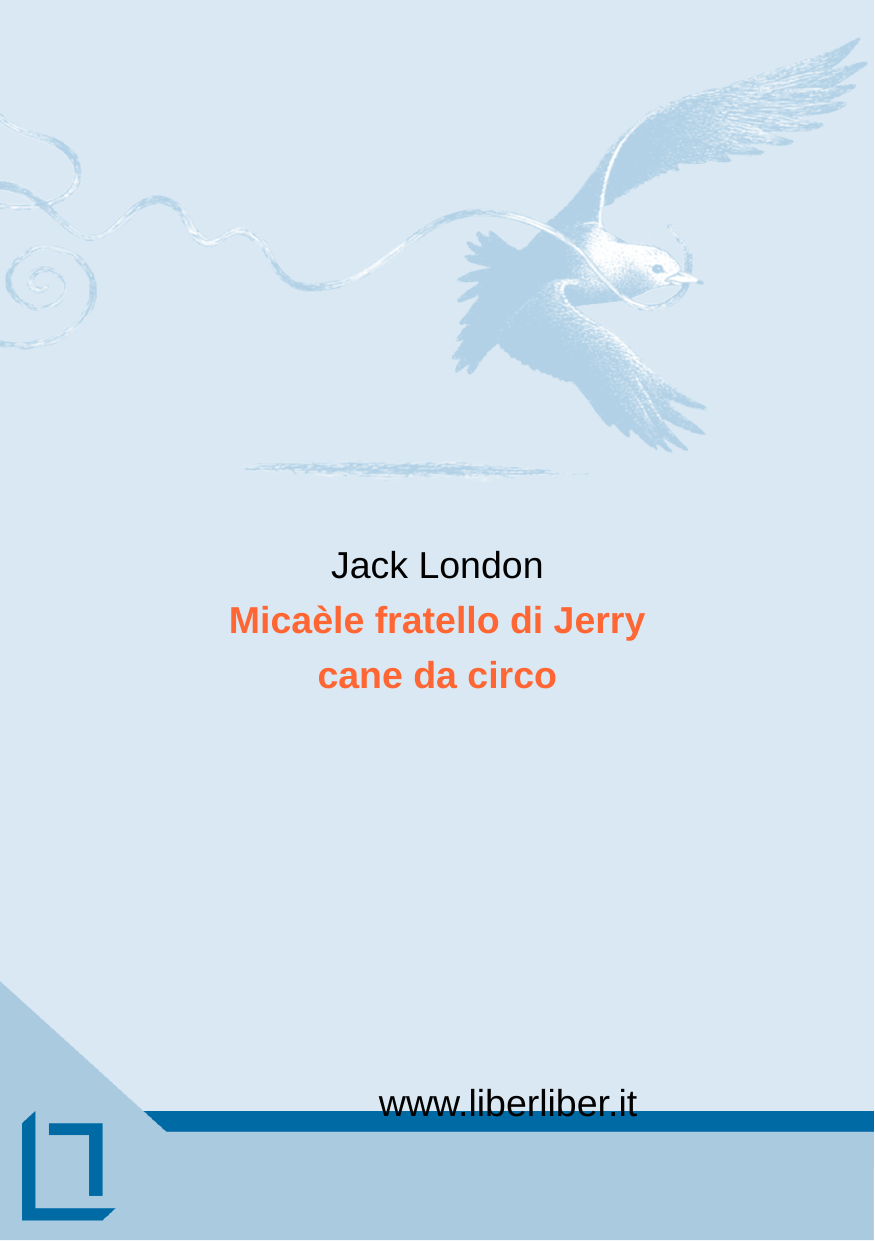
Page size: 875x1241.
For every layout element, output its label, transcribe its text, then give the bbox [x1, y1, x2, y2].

text www.liberliber.it [331, 1081, 685, 1124]
text cane da circo [94, 653, 779, 696]
picture [0, 0, 874, 1241]
text Micaèle fratello di Jerry [94, 598, 779, 641]
text Jack London [94, 543, 779, 586]
